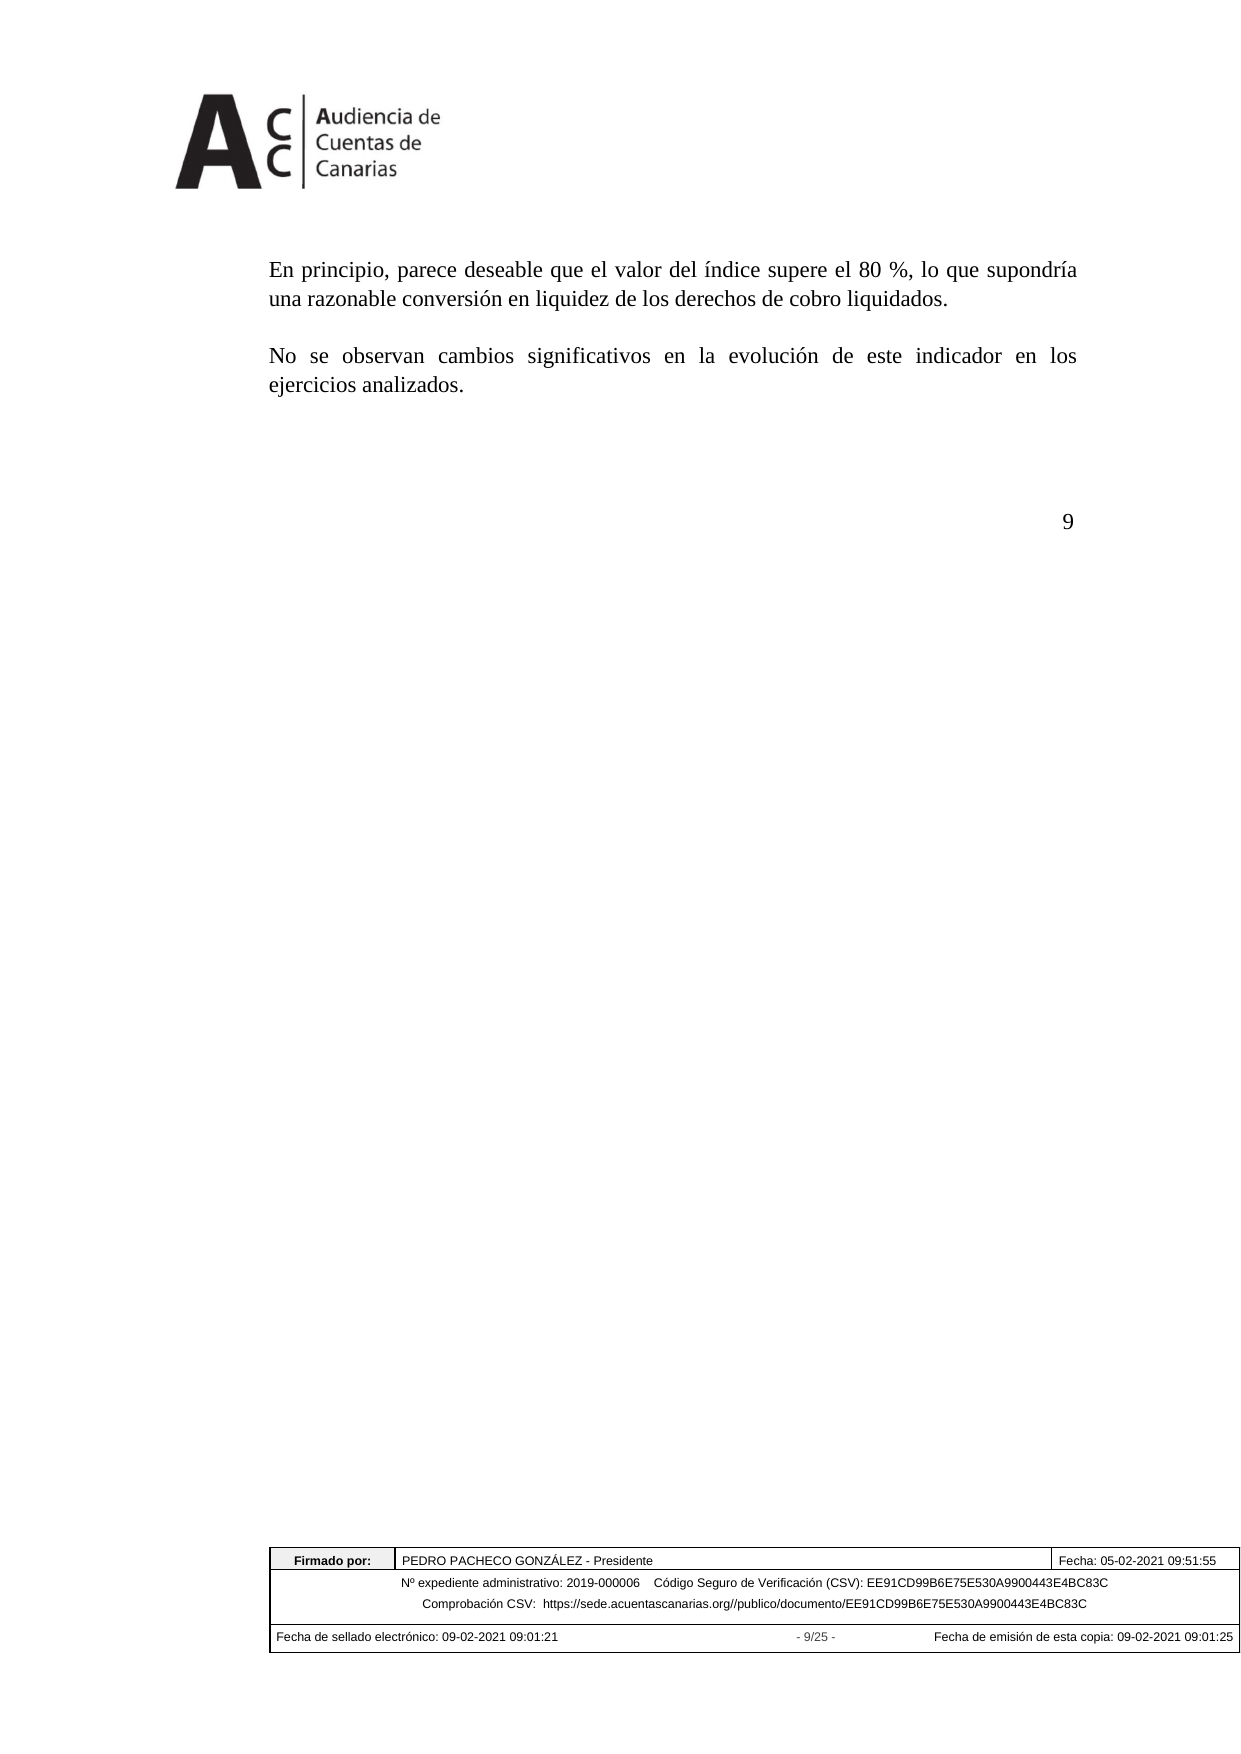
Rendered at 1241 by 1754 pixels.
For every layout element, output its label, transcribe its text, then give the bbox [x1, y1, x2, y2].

text En principio, parece deseable que el valor del índice supere el 80 %, lo que supondría una razonable conversión en liquidez de los derechos de cobro liquidados. [268, 256, 1078, 311]
text 9 [270, 508, 1079, 534]
text No se observan cambios significativos en la evolución de este indicador en los ejercicios analizados. [268, 342, 1078, 397]
